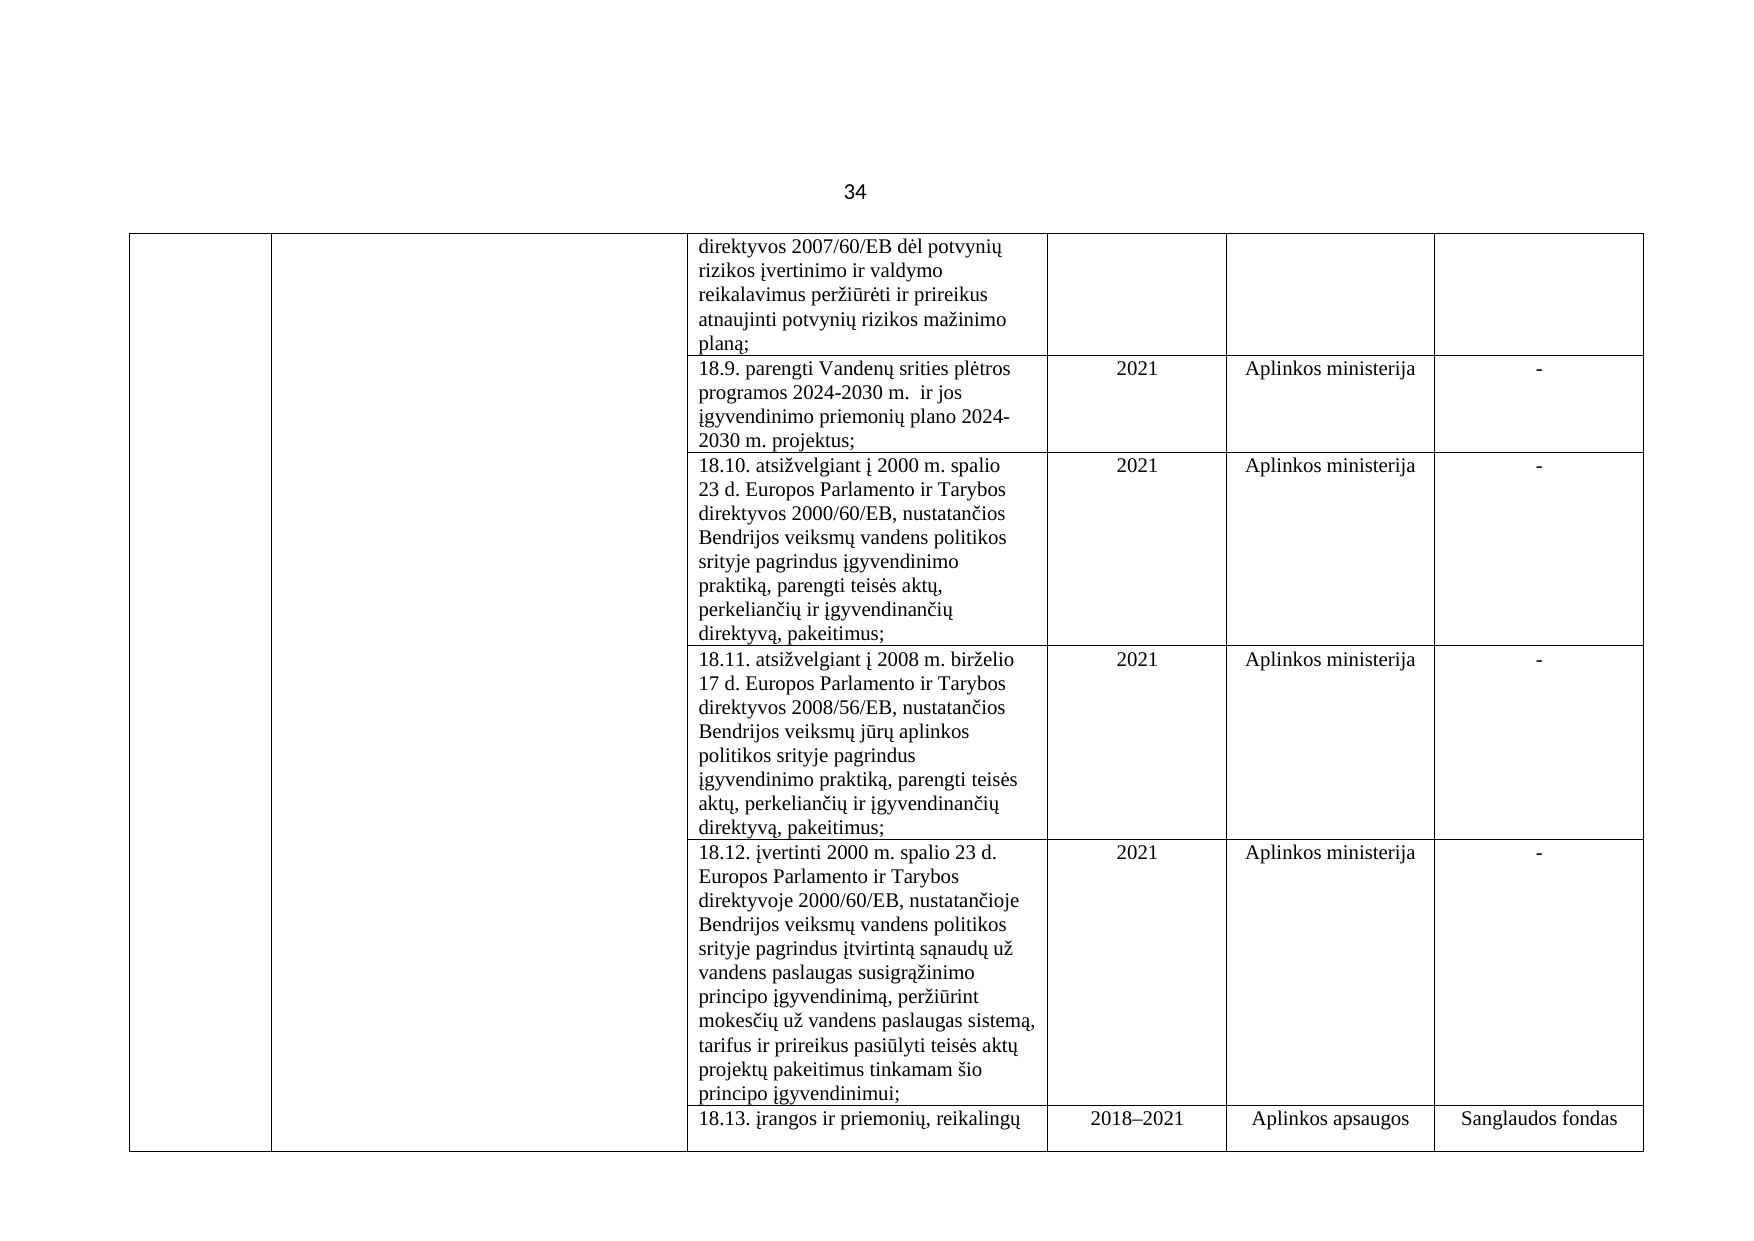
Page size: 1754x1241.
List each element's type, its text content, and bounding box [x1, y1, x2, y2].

table_cell 2021 [1048, 840, 1226, 1105]
table_cell 18.12. įvertinti 2000 m. spalio 23 d. Europos Parlamento ir Tarybos direktyvoje 2000/60/EB, nustatančioje Bendrijos veiksmų vandens politikos srityje pagrindus įtvirtintą sąnaudų už vandens paslaugas susigrąžinimo principo įgyvendinimą, peržiūrint mokesčių už vandens paslaugas sistemą, tarifus ir prireikus pasiūlyti teisės aktų projektų pakeitimus tinkamam šio principo įgyvendinimui; [688, 840, 1047, 1105]
table_cell - [1435, 840, 1643, 1105]
table_cell - [1435, 646, 1643, 839]
table_cell [130, 234, 271, 1151]
table_cell 2021 [1048, 453, 1226, 645]
table_cell [1048, 234, 1226, 354]
table_cell Aplinkos ministerija [1227, 356, 1434, 452]
table_cell 18.13. įrangos ir priemonių, reikalingų [688, 1106, 1047, 1151]
table_cell [272, 234, 687, 1151]
table_cell Aplinkos ministerija [1227, 840, 1434, 1105]
table_cell - [1435, 356, 1643, 452]
table_cell Aplinkos ministerija [1227, 646, 1434, 839]
table_cell 2018–2021 [1048, 1106, 1226, 1151]
table_cell 18.9. parengti Vandenų srities plėtros programos 2024-2030 m. ir jos įgyvendinimo priemonių plano 2024-2030 m. projektus; [688, 356, 1047, 452]
table_cell Aplinkos apsaugos [1227, 1106, 1434, 1151]
table_cell Sanglaudos fondas [1435, 1106, 1643, 1151]
table_cell [1227, 234, 1434, 354]
table_cell 18.11. atsižvelgiant į 2008 m. birželio 17 d. Europos Parlamento ir Tarybos direktyvos 2008/56/EB, nustatančios Bendrijos veiksmų jūrų aplinkos politikos srityje pagrindus įgyvendinimo praktiką, parengti teisės aktų, perkeliančių ir įgyvendinančių direktyvą, pakeitimus; [688, 646, 1047, 839]
table_cell - [1435, 234, 1643, 354]
table_cell 2021 [1048, 356, 1226, 452]
table_cell 18.10. atsižvelgiant į 2000 m. spalio 23 d. Europos Parlamento ir Tarybos direktyvos 2000/60/EB, nustatančios Bendrijos veiksmų vandens politikos srityje pagrindus įgyvendinimo praktiką, parengti teisės aktų, perkeliančių ir įgyvendinančių direktyvą, pakeitimus; [688, 453, 1047, 645]
table_cell 2021 [1048, 646, 1226, 839]
table_cell - [1435, 453, 1643, 645]
table_cell direktyvos 2007/60/EB dėl potvynių rizikos įvertinimo ir valdymo reikalavimus peržiūrėti ir prireikus atnaujinti potvynių rizikos mažinimo planą; [688, 234, 1047, 354]
table_cell Aplinkos ministerija [1227, 453, 1434, 645]
